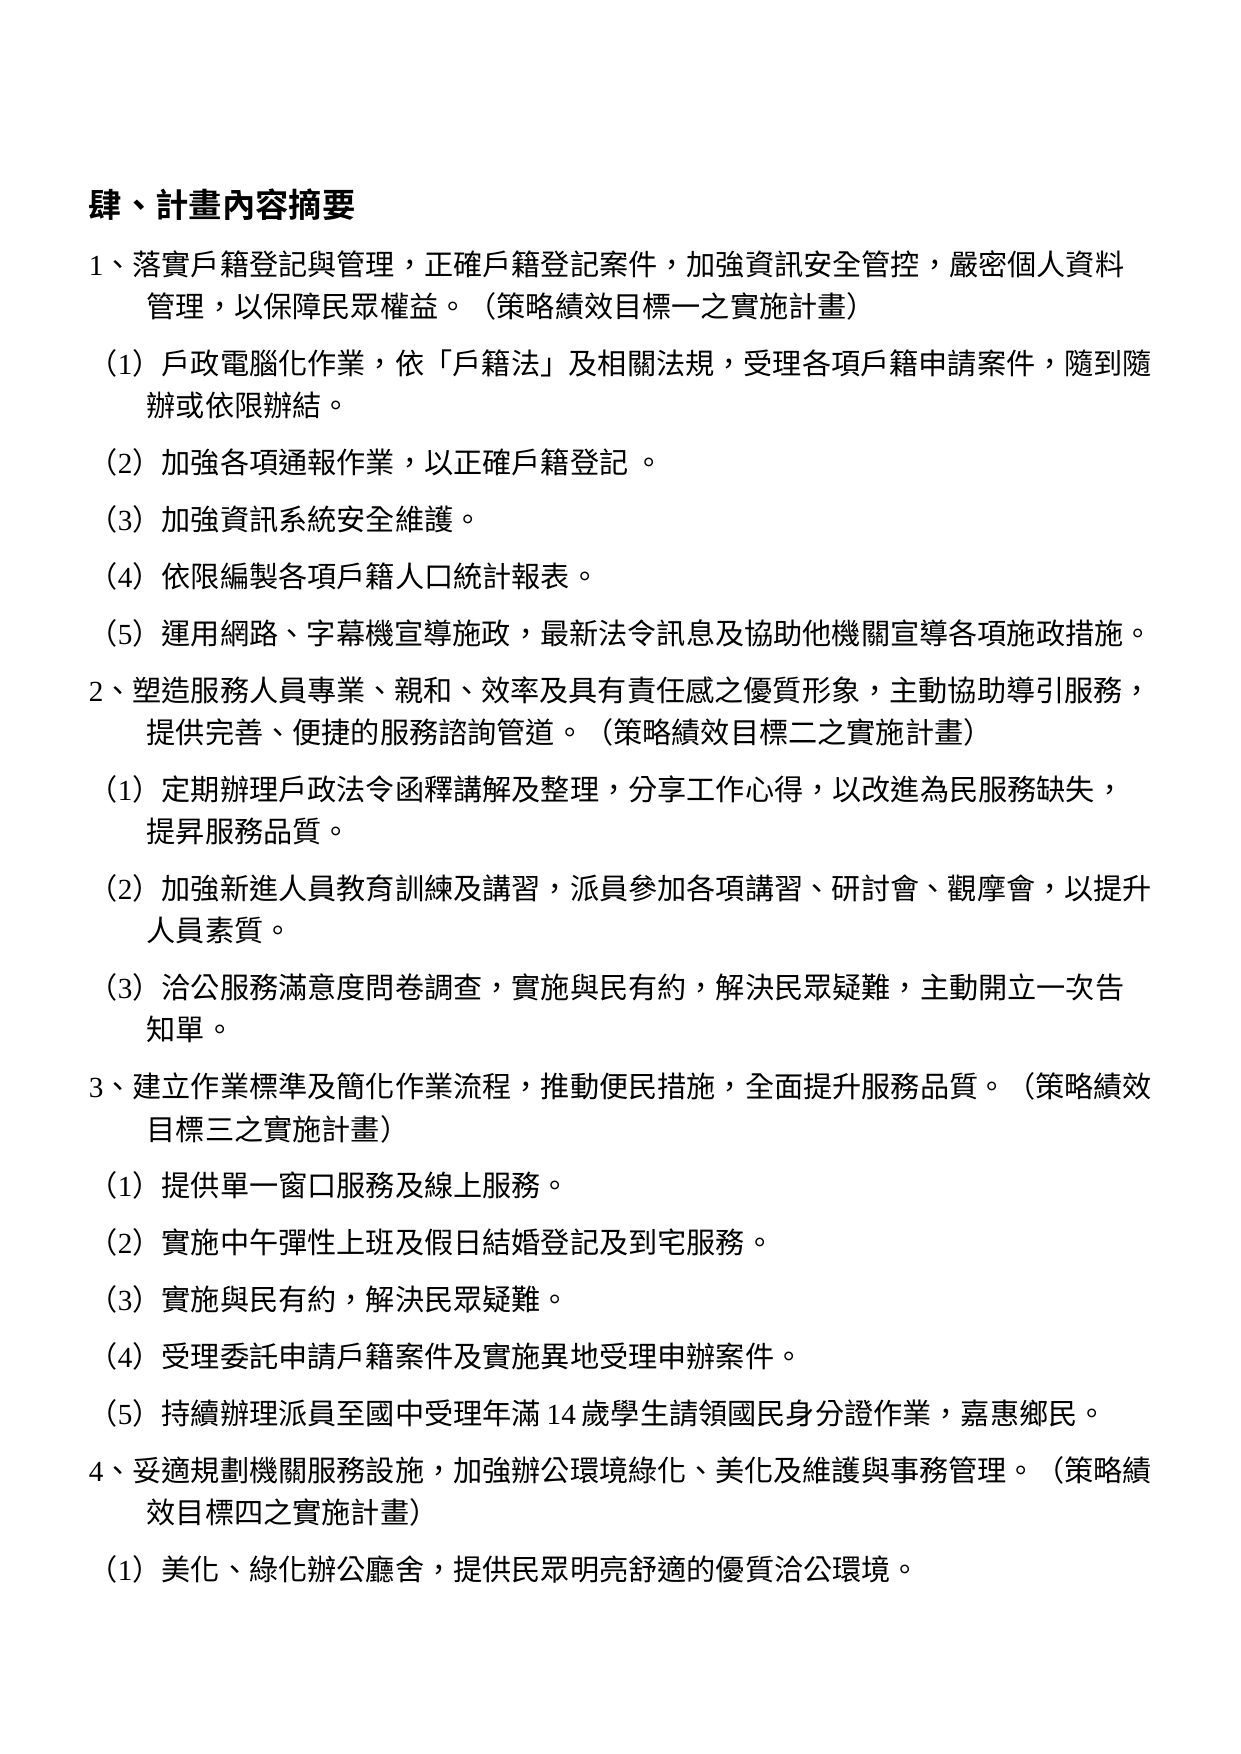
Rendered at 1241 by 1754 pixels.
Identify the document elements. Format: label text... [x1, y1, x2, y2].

list 戶政電腦化作業，依「戶籍法」及相關法規，受理各項戶籍申請案件，隨到隨辦或依限辦結。 [88, 340, 1152, 425]
list 加強資訊系統安全維護。 [88, 496, 1152, 539]
list 持續辦理派員至國中受理年滿14歲學生請領國民身分證作業，嘉惠鄉民。 [88, 1390, 1152, 1433]
list 提供單一窗口服務及線上服務。 [88, 1163, 1152, 1205]
list 洽公服務滿意度問卷調查，實施與民有約，解決民眾疑難，主動開立一次告知單。 [88, 964, 1152, 1049]
list 依限編製各項戶籍人口統計報表。 [88, 553, 1152, 596]
text 肆、計畫內容摘要 [88, 178, 1152, 227]
list 塑造服務人員專業、親和、效率及具有責任感之優質形象，主動協助導引服務，提供完善、便捷的服務諮詢管道。（策略績效目標二之實施計畫） [88, 667, 1152, 752]
list 加強新進人員教育訓練及講習，派員參加各項講習、研討會、觀摩會，以提升人員素質。 [88, 865, 1152, 950]
list 實施中午彈性上班及假日結婚登記及到宅服務。 [88, 1220, 1152, 1262]
list 妥適規劃機關服務設施，加強辦公環境綠化、美化及維護與事務管理。（策略績效目標四之實施計畫） [88, 1447, 1152, 1532]
list 受理委託申請戶籍案件及實施異地受理申辦案件。 [88, 1333, 1152, 1376]
list 建立作業標準及簡化作業流程，推動便民措施，全面提升服務品質。（策略績效目標三之實施計畫） [88, 1064, 1152, 1148]
list 美化、綠化辦公廳舍，提供民眾明亮舒適的優質洽公環境。 [88, 1546, 1152, 1589]
list 加強各項通報作業，以正確戶籍登記 。 [88, 439, 1152, 482]
list 實施與民有約，解決民眾疑難。 [88, 1277, 1152, 1319]
list 定期辦理戶政法令函釋講解及整理，分享工作心得，以改進為民服務缺失，提昇服務品質。 [88, 766, 1152, 851]
list 落實戶籍登記與管理，正確戶籍登記案件，加強資訊安全管控，嚴密個人資料管理，以保障民眾權益。（策略績效目標一之實施計畫） [88, 241, 1152, 326]
list 運用網路、字幕機宣導施政，最新法令訊息及協助他機關宣導各項施政措施。 [88, 610, 1152, 652]
